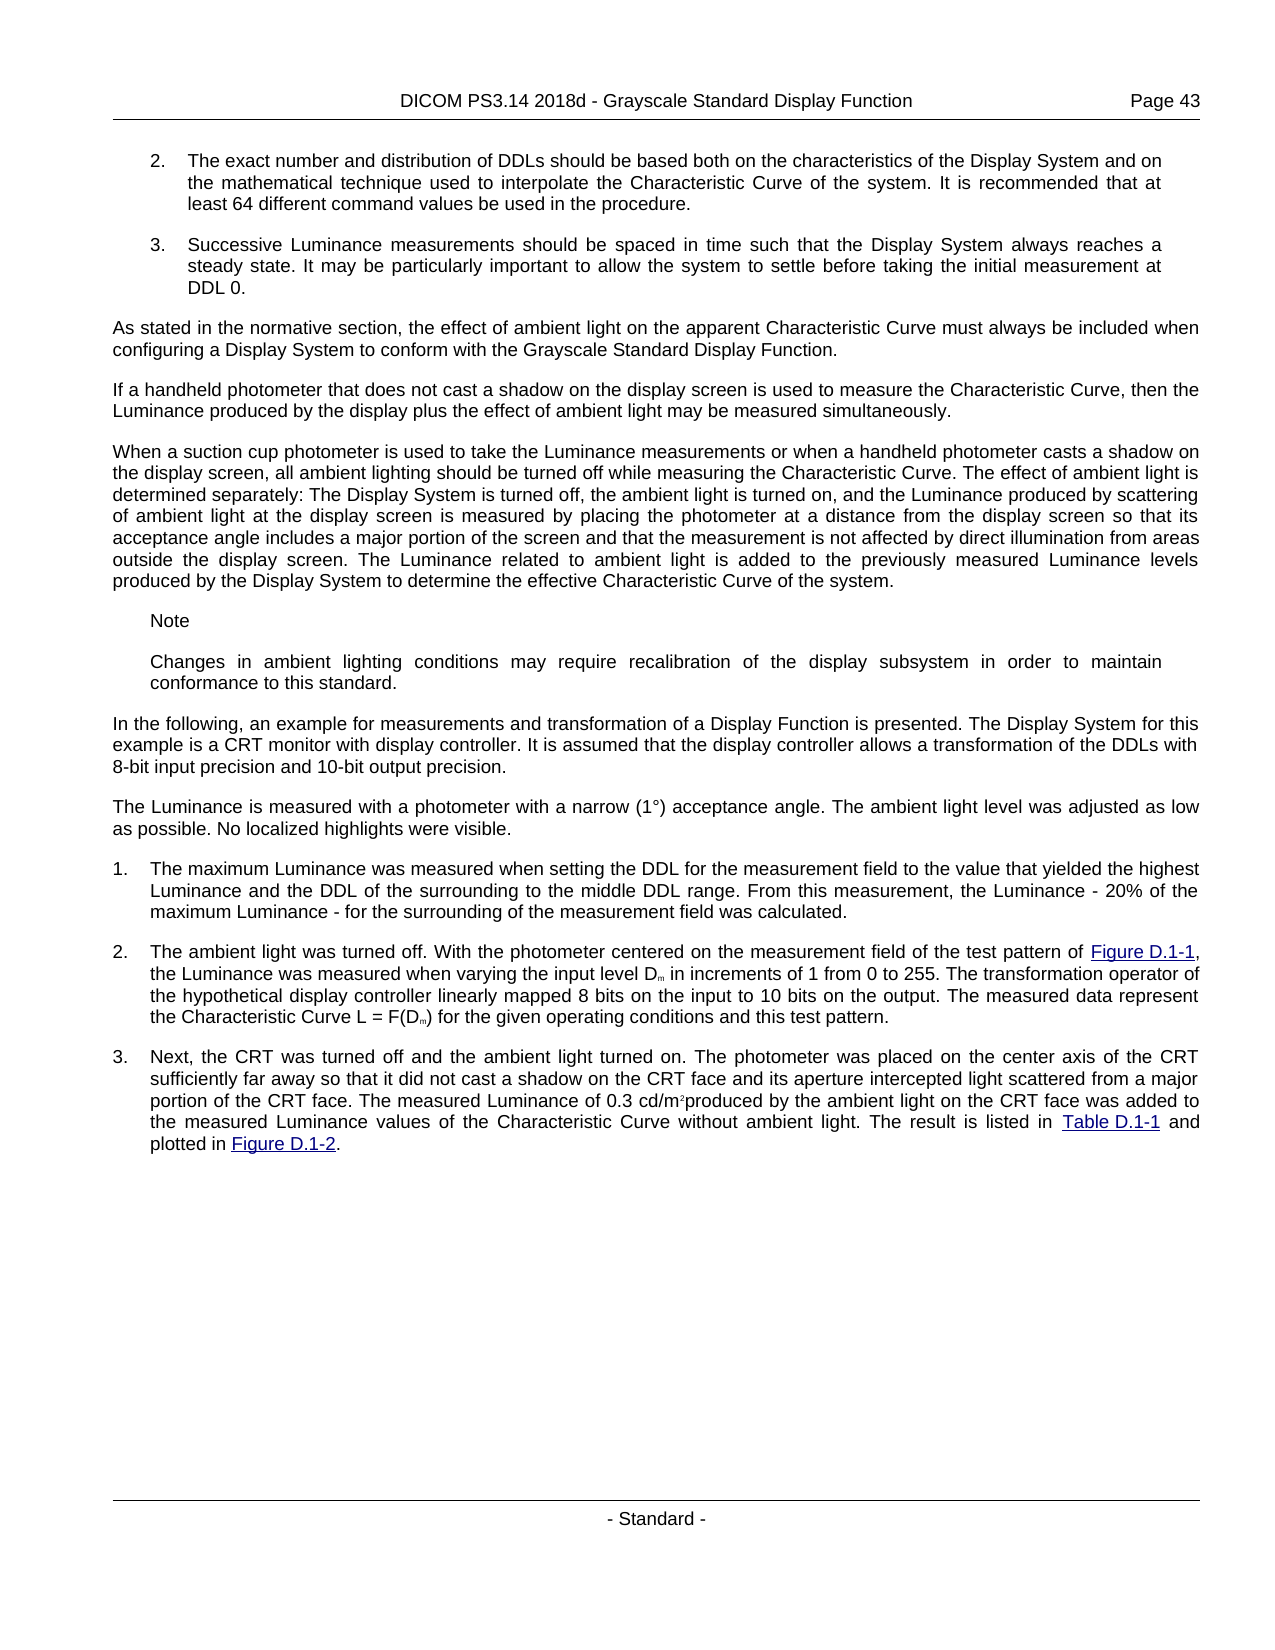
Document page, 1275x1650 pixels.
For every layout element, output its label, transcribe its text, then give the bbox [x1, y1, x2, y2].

text Changes in ambient lighting conditions may require recalibration of the display subsystem in order to maintain conformance to this standard. [150, 651, 1162, 694]
list Next, the CRT was turned off and the ambient light turned on. The photometer was placed on the center axis of the CRT sufficiently far away so that it did not cast a shadow on the CRT face and its aperture intercepted light scattered from a major portion of the CRT face. The measured Luminance of 0.3 cd/m2produced by the ambient light on the CRT face was added to the measured Luminance values of the Characteristic Curve without ambient light. The result is listed in Table D.1-1 and plotted in Figure D.1-2. [112, 1046, 1200, 1154]
list The exact number and distribution of DDLs should be based both on the characteristics of the Display System and on the mathematical technique used to interpolate the Characteristic Curve of the system. It is recommended that at least 64 different command values be used in the procedure. [150, 150, 1162, 215]
text The Luminance is measured with a photometer with a narrow (1°) acceptance angle. The ambient light level was adjusted as low as possible. No localized highlights were visible. [112, 796, 1200, 839]
list Successive Luminance measurements should be spaced in time such that the Display System always reaches a steady state. It may be particularly important to allow the system to settle before taking the initial measurement at DDL 0. [150, 233, 1162, 298]
text If a handheld photometer that does not cast a shadow on the display screen is used to measure the Characteristic Curve, then the Luminance produced by the display plus the effect of ambient light may be measured simultaneously. [112, 379, 1200, 422]
list The ambient light was turned off. With the photometer centered on the measurement field of the test pattern of Figure D.1-1, the Luminance was measured when varying the input level Dm in increments of 1 from 0 to 255. The transformation operator of the hypothetical display controller linearly mapped 8 bits on the input to 10 bits on the output. The measured data represent the Characteristic Curve L = F(Dm) for the given operating conditions and this test pattern. [112, 941, 1200, 1027]
text In the following, an example for measurements and transformation of a Display Function is presented. The Display System for this example is a CRT monitor with display controller. It is assumed that the display controller allows a transformation of the DDLs with 8-bit input precision and 10-bit output precision. [112, 712, 1200, 777]
text As stated in the normative section, the effect of ambient light on the apparent Characteristic Curve must always be included when configuring a Display System to conform with the Grayscale Standard Display Function. [112, 317, 1200, 360]
text Note [150, 610, 1162, 632]
list The maximum Luminance was measured when setting the DDL for the measurement field to the value that yielded the highest Luminance and the DDL of the surrounding to the middle DDL range. From this measurement, the Luminance - 20% of the maximum Luminance - for the surrounding of the measurement field was calculated. [112, 858, 1200, 922]
text When a suction cup photometer is used to take the Luminance measurements or when a handheld photometer casts a shadow on the display screen, all ambient lighting should be turned off while measuring the Characteristic Curve. The effect of ambient light is determined separately: The Display System is turned off, the ambient light is turned on, and the Luminance produced by scattering of ambient light at the display screen is measured by placing the photometer at a distance from the display screen so that its acceptance angle includes a major portion of the screen and that the measurement is not affected by direct illumination from areas outside the display screen. The Luminance related to ambient light is added to the previously measured Luminance levels produced by the Display System to determine the effective Characteristic Curve of the system. [112, 441, 1200, 592]
